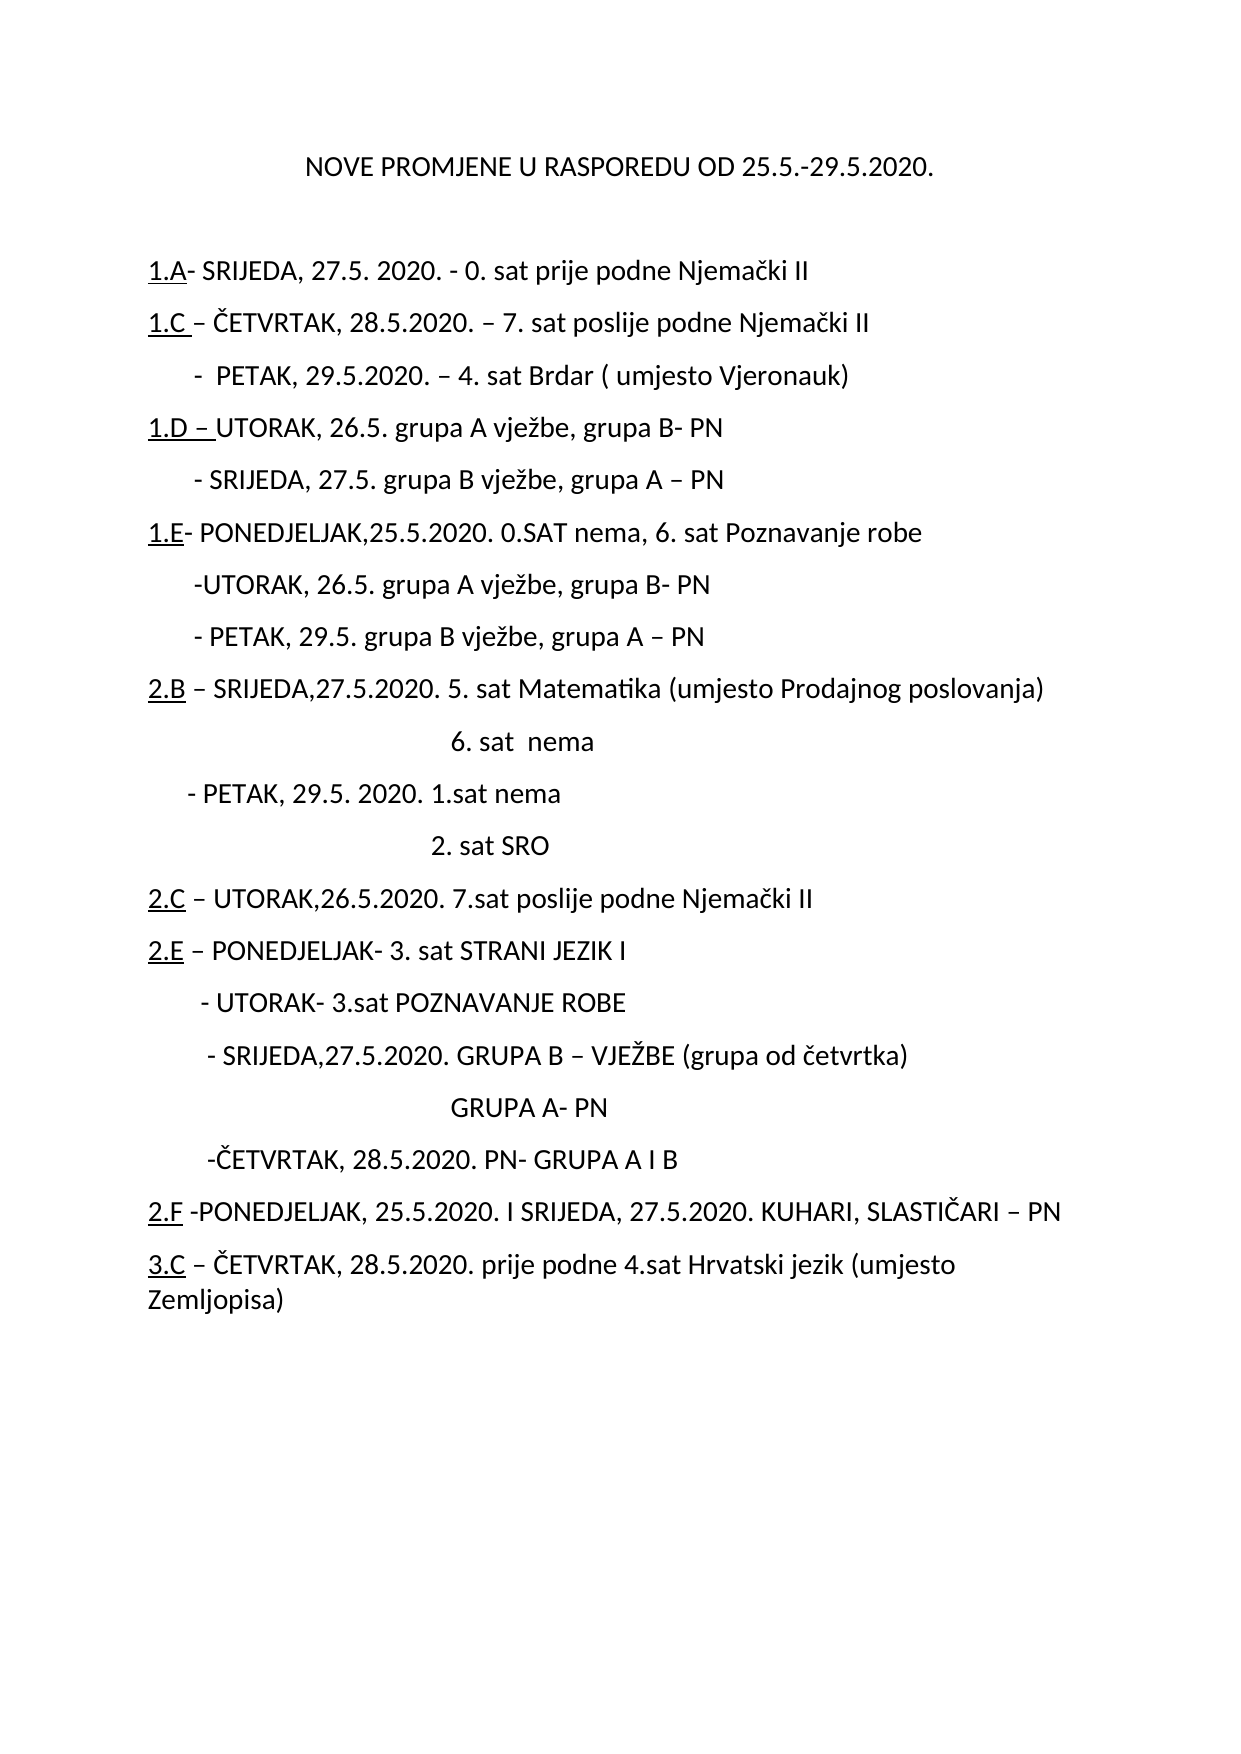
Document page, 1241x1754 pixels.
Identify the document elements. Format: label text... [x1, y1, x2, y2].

text 6. sat nema [148, 723, 1093, 758]
text NOVE PROMJENE U RASPOREDU OD 25.5.-29.5.2020. [148, 148, 1093, 183]
text - SRIJEDA, 27.5. grupa B vježbe, grupa A – PN [148, 461, 1093, 497]
text 2.B – SRIJEDA,27.5.2020. 5. sat Matematika (umjesto Prodajnog poslovanja) [148, 671, 1093, 706]
text GRUPA A- PN [148, 1089, 1093, 1124]
text - UTORAK- 3.sat POZNAVANJE ROBE [148, 984, 1093, 1020]
text 3.C – ČETVRTAK, 28.5.2020. prije podne 4.sat Hrvatski jezik (umjesto Zemljopisa) [148, 1246, 1093, 1317]
text 2.C – UTORAK,26.5.2020. 7.sat poslije podne Njemački II [148, 880, 1093, 915]
text - PETAK, 29.5. grupa B vježbe, grupa A – PN [148, 618, 1093, 654]
text 2. sat SRO [148, 827, 1093, 863]
text 1.D – UTORAK, 26.5. grupa A vježbe, grupa B- PN [148, 409, 1093, 445]
text -ČETVRTAK, 28.5.2020. PN- GRUPA A I B [148, 1141, 1093, 1177]
text 1.E- PONEDJELJAK,25.5.2020. 0.SAT nema, 6. sat Poznavanje robe [148, 514, 1093, 549]
text 2.E – PONEDJELJAK- 3. sat STRANI JEZIK I [148, 932, 1093, 968]
text 1.A- SRIJEDA, 27.5. 2020. - 0. sat prije podne Njemački II [148, 252, 1093, 288]
text - SRIJEDA,27.5.2020. GRUPA B – VJEŽBE (grupa od četvrtka) [148, 1037, 1093, 1072]
text - PETAK, 29.5. 2020. 1.sat nema [148, 775, 1093, 811]
text -UTORAK, 26.5. grupa A vježbe, grupa B- PN [148, 566, 1093, 602]
text 2.F -PONEDJELJAK, 25.5.2020. I SRIJEDA, 27.5.2020. KUHARI, SLASTIČARI – PN [148, 1193, 1093, 1229]
text 1.C – ČETVRTAK, 28.5.2020. – 7. sat poslije podne Njemački II [148, 304, 1093, 340]
text - PETAK, 29.5.2020. – 4. sat Brdar ( umjesto Vjeronauk) [148, 357, 1093, 392]
